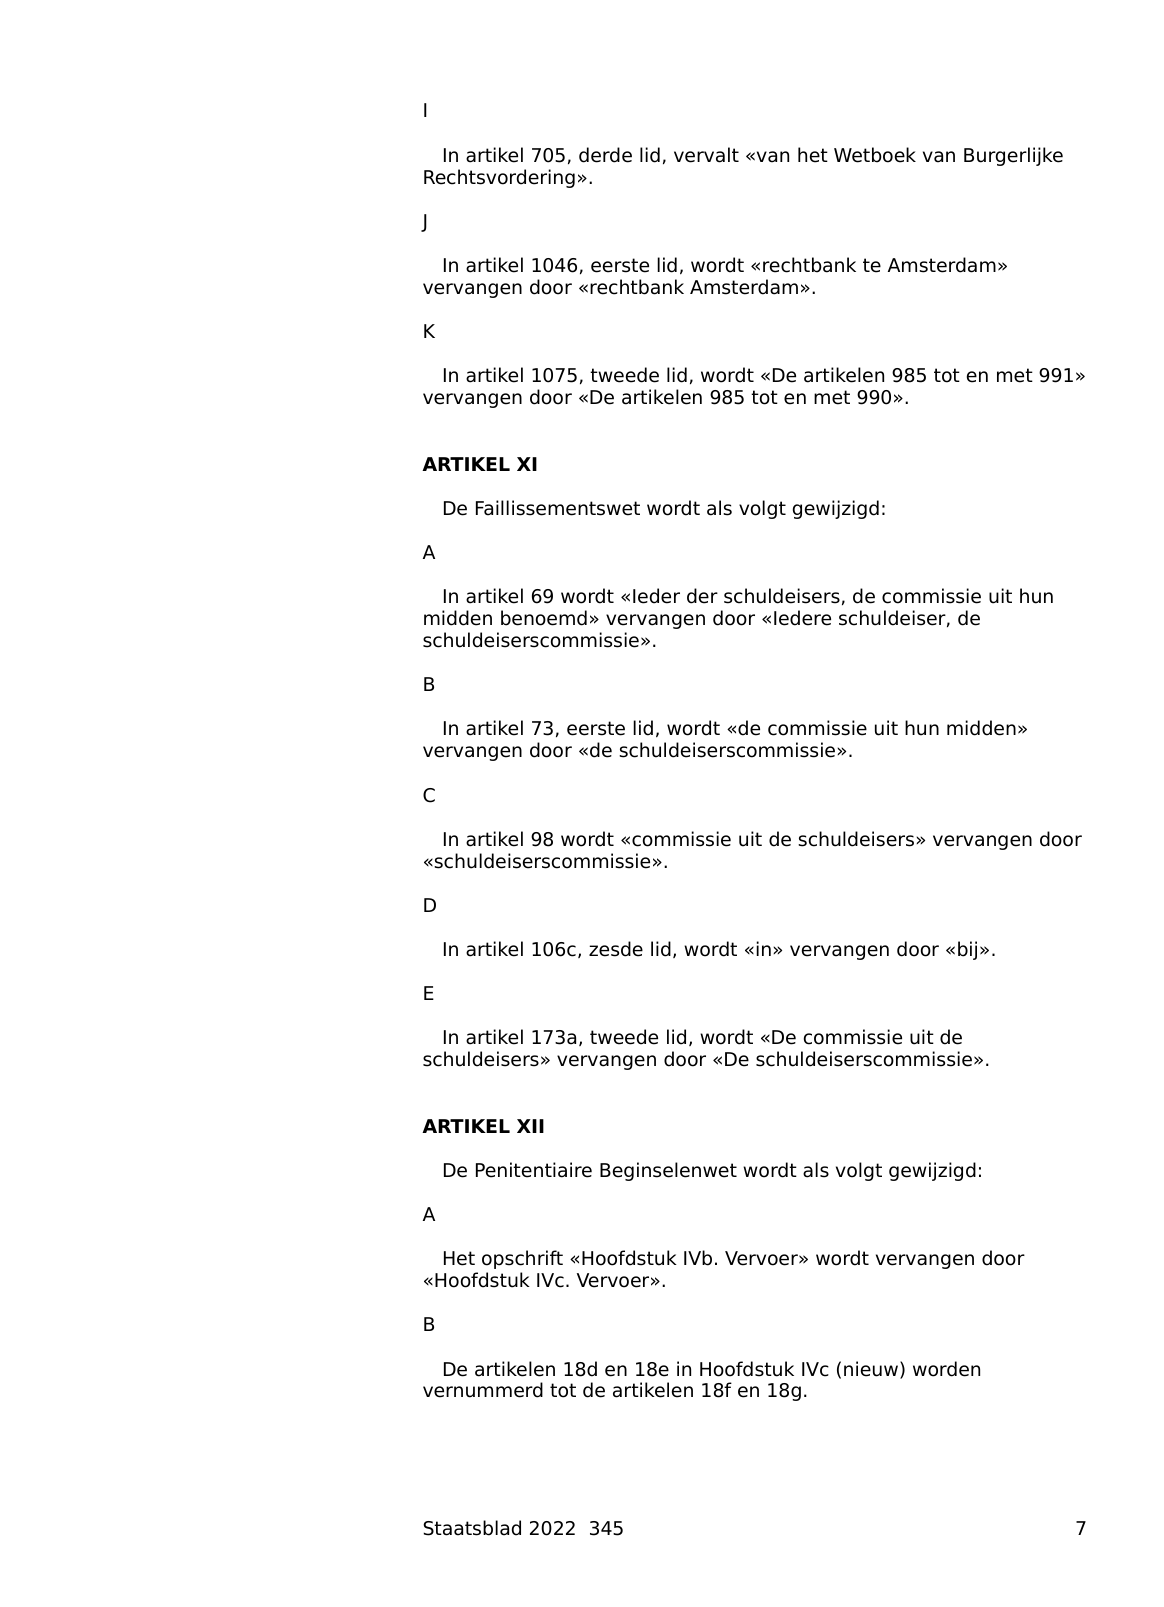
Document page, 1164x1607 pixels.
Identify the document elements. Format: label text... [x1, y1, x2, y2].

text In artikel 106c, zesde lid, wordt «in» vervangen door «bij». [422, 939, 1087, 961]
text A [422, 542, 1087, 564]
text C [422, 784, 1087, 806]
text De Faillissementswet wordt als volgt gewijzigd: [422, 498, 1087, 520]
text B [422, 1314, 1087, 1336]
text De artikelen 18d en 18e in Hoofdstuk IVc (nieuw) worden vernummerd tot de artikelen 18f en 18g. [422, 1358, 1087, 1402]
text In artikel 1046, eerste lid, wordt «rechtbank te Amsterdam» vervangen door «rechtbank Amsterdam». [422, 255, 1087, 299]
text B [422, 674, 1087, 696]
text De Penitentiaire Beginselenwet wordt als volgt gewijzigd: [422, 1160, 1087, 1182]
text D [422, 895, 1087, 917]
text In artikel 1075, tweede lid, wordt «De artikelen 985 tot en met 991» vervangen door «De artikelen 985 tot en met 990». [422, 365, 1087, 409]
text I [422, 100, 1087, 122]
subtitle ARTIKEL XII [422, 1116, 1087, 1138]
text In artikel 173a, tweede lid, wordt «De commissie uit de schuldeisers» vervangen door «De schuldeiserscommissie». [422, 1027, 1087, 1071]
text J [422, 211, 1087, 233]
text Het opschrift «Hoofdstuk IVb. Vervoer» wordt vervangen door «Hoofdstuk IVc. Vervoer». [422, 1248, 1087, 1292]
text E [422, 983, 1087, 1005]
text K [422, 321, 1087, 343]
text In artikel 73, eerste lid, wordt «de commissie uit hun midden» vervangen door «de schuldeiserscommissie». [422, 718, 1087, 762]
text In artikel 69 wordt «Ieder der schuldeisers, de commissie uit hun midden benoemd» vervangen door «Iedere schuldeiser, de schuldeiserscommissie». [422, 586, 1087, 652]
text In artikel 705, derde lid, vervalt «van het Wetboek van Burgerlijke Rechtsvordering». [422, 144, 1087, 188]
subtitle ARTIKEL XI [422, 453, 1087, 476]
text A [422, 1204, 1087, 1226]
text In artikel 98 wordt «commissie uit de schuldeisers» vervangen door «schuldeiserscommissie». [422, 829, 1087, 873]
